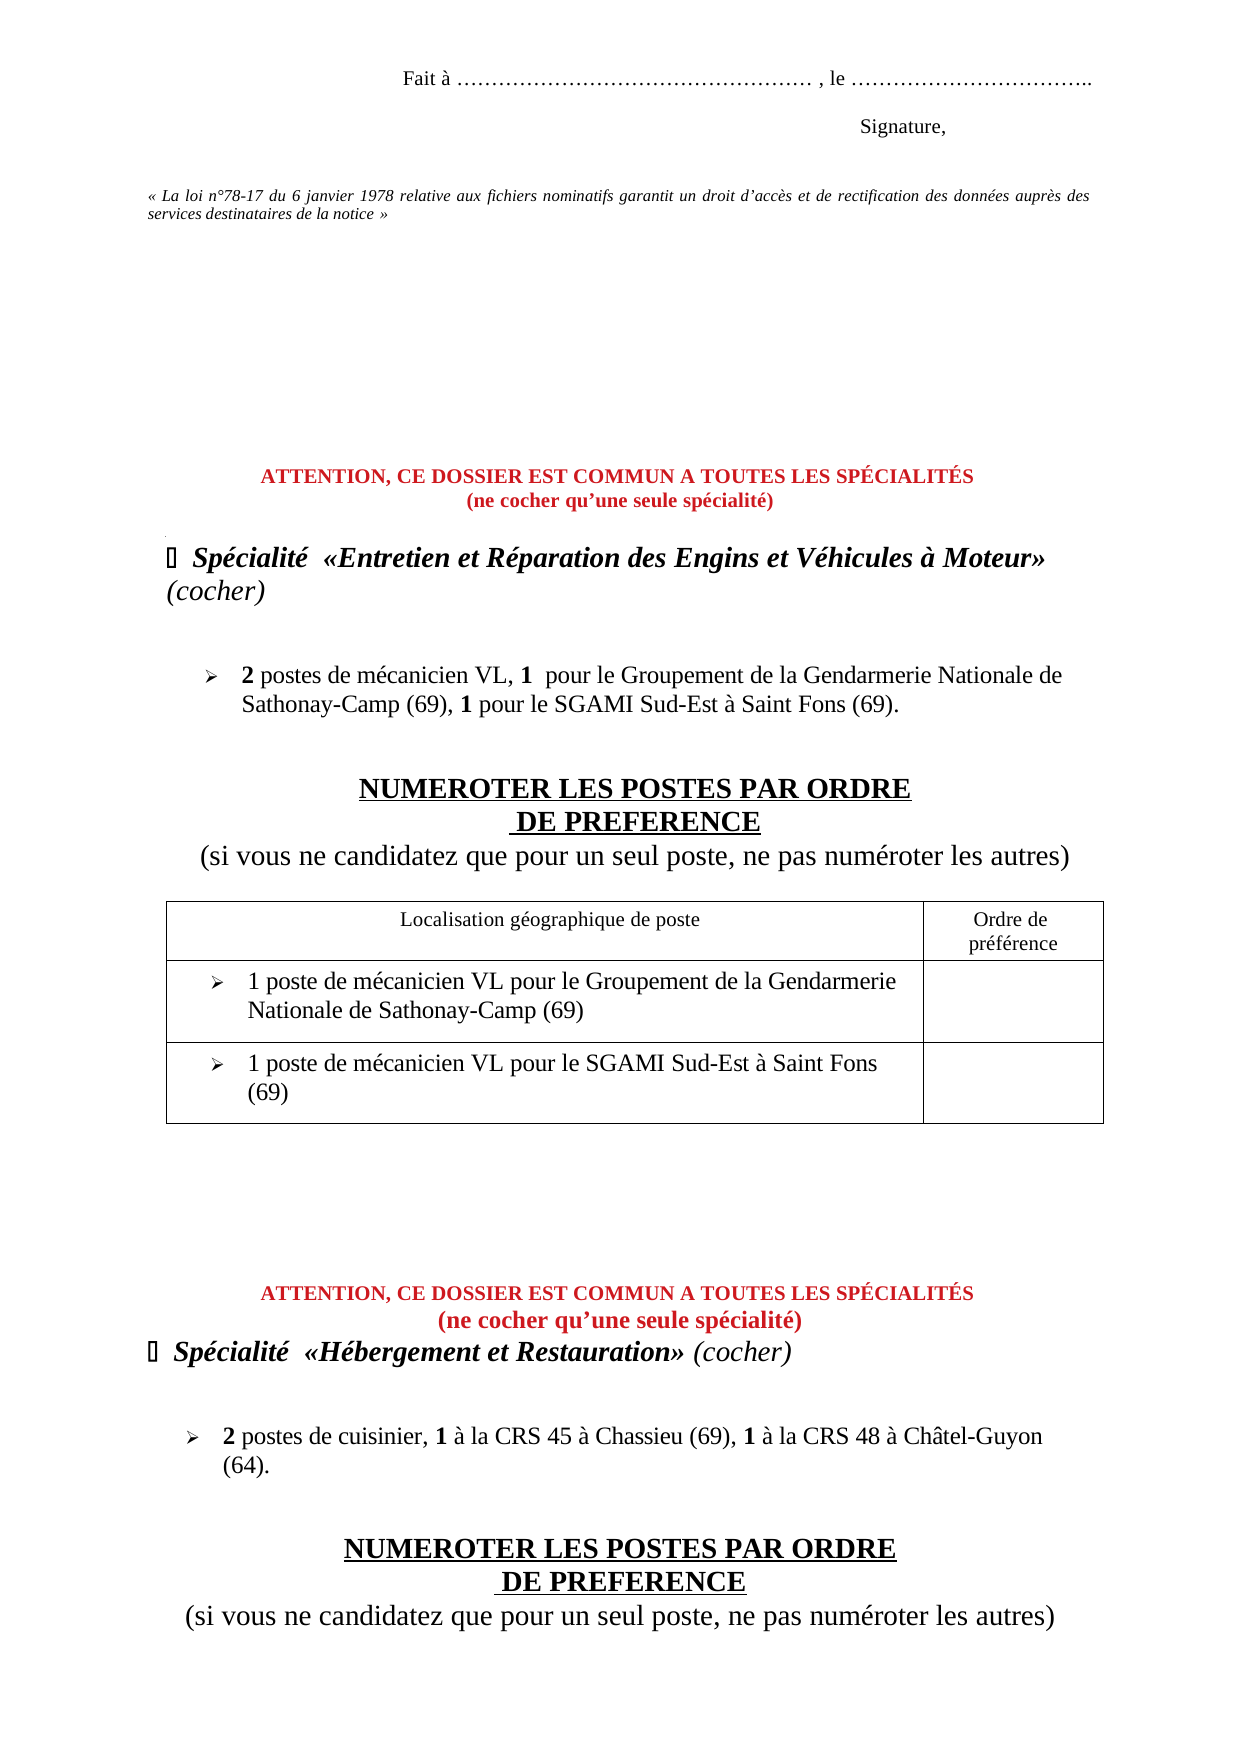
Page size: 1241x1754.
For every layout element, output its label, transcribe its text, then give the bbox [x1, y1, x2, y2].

text DE PREFERENCE [148, 1565, 1093, 1598]
text (si vous ne candidatez que pour un seul poste, ne pas numéroter les autres) [148, 1598, 1093, 1632]
table_header Localisation géographique de poste [167, 902, 923, 960]
table_cell 1 poste de mécanicien VL pour le SGAMI Sud-Est à Saint Fons (69) [167, 1043, 923, 1123]
text ATTENTION, CE DOSSIER EST COMMUN A TOUTES LES SPÉCIALITÉS [148, 1281, 1093, 1305]
text ATTENTION, CE DOSSIER EST COMMUN A TOUTES LES SPÉCIALITÉS [148, 464, 1093, 488]
text Fait à …………………………………………… , le …………………………….. [148, 66, 1093, 90]
text NUMEROTER LES POSTES PAR ORDRE [166, 771, 1103, 804]
text (ne cocher qu’une seule spécialité) [148, 488, 1093, 512]
list 2 postes de mécanicien VL, 1 pour le Groupement de la Gendarmerie Nationale de Sathonay-Camp (69), 1 pour le SGAMI Sud-Est à Saint Fons (69). [204, 660, 1103, 718]
text « La loi n°78-17 du 6 janvier 1978 relative aux fichiers nominatifs garantit un droit d’accès et de rectification des données auprès des services destinataires de la notice » [148, 186, 1093, 223]
text Signature, [148, 114, 1093, 138]
table_cell 1 poste de mécanicien VL pour le Groupement de la Gendarmerie Nationale de Sathonay-Camp (69) [167, 961, 923, 1042]
table_cell [924, 1043, 1103, 1123]
text (si vous ne candidatez que pour un seul poste, ne pas numéroter les autres) [166, 838, 1103, 872]
text NUMEROTER LES POSTES PAR ORDRE [148, 1531, 1093, 1565]
text c Spécialité «Entretien et Réparation des Engins et Véhicules à Moteur» (cocher) [166, 540, 1103, 607]
table_cell [924, 961, 1103, 1042]
text DE PREFERENCE [166, 804, 1103, 838]
text c Spécialité «Hébergement et Restauration» (cocher) [148, 1334, 1093, 1367]
list 2 postes de cuisinier, 1 à la CRS 45 à Chassieu (69), 1 à la CRS 48 à Châtel-Guyon (64). [185, 1421, 1093, 1479]
table_header Ordre de préférence [924, 902, 1103, 960]
text (ne cocher qu’une seule spécialité) [148, 1305, 1093, 1334]
